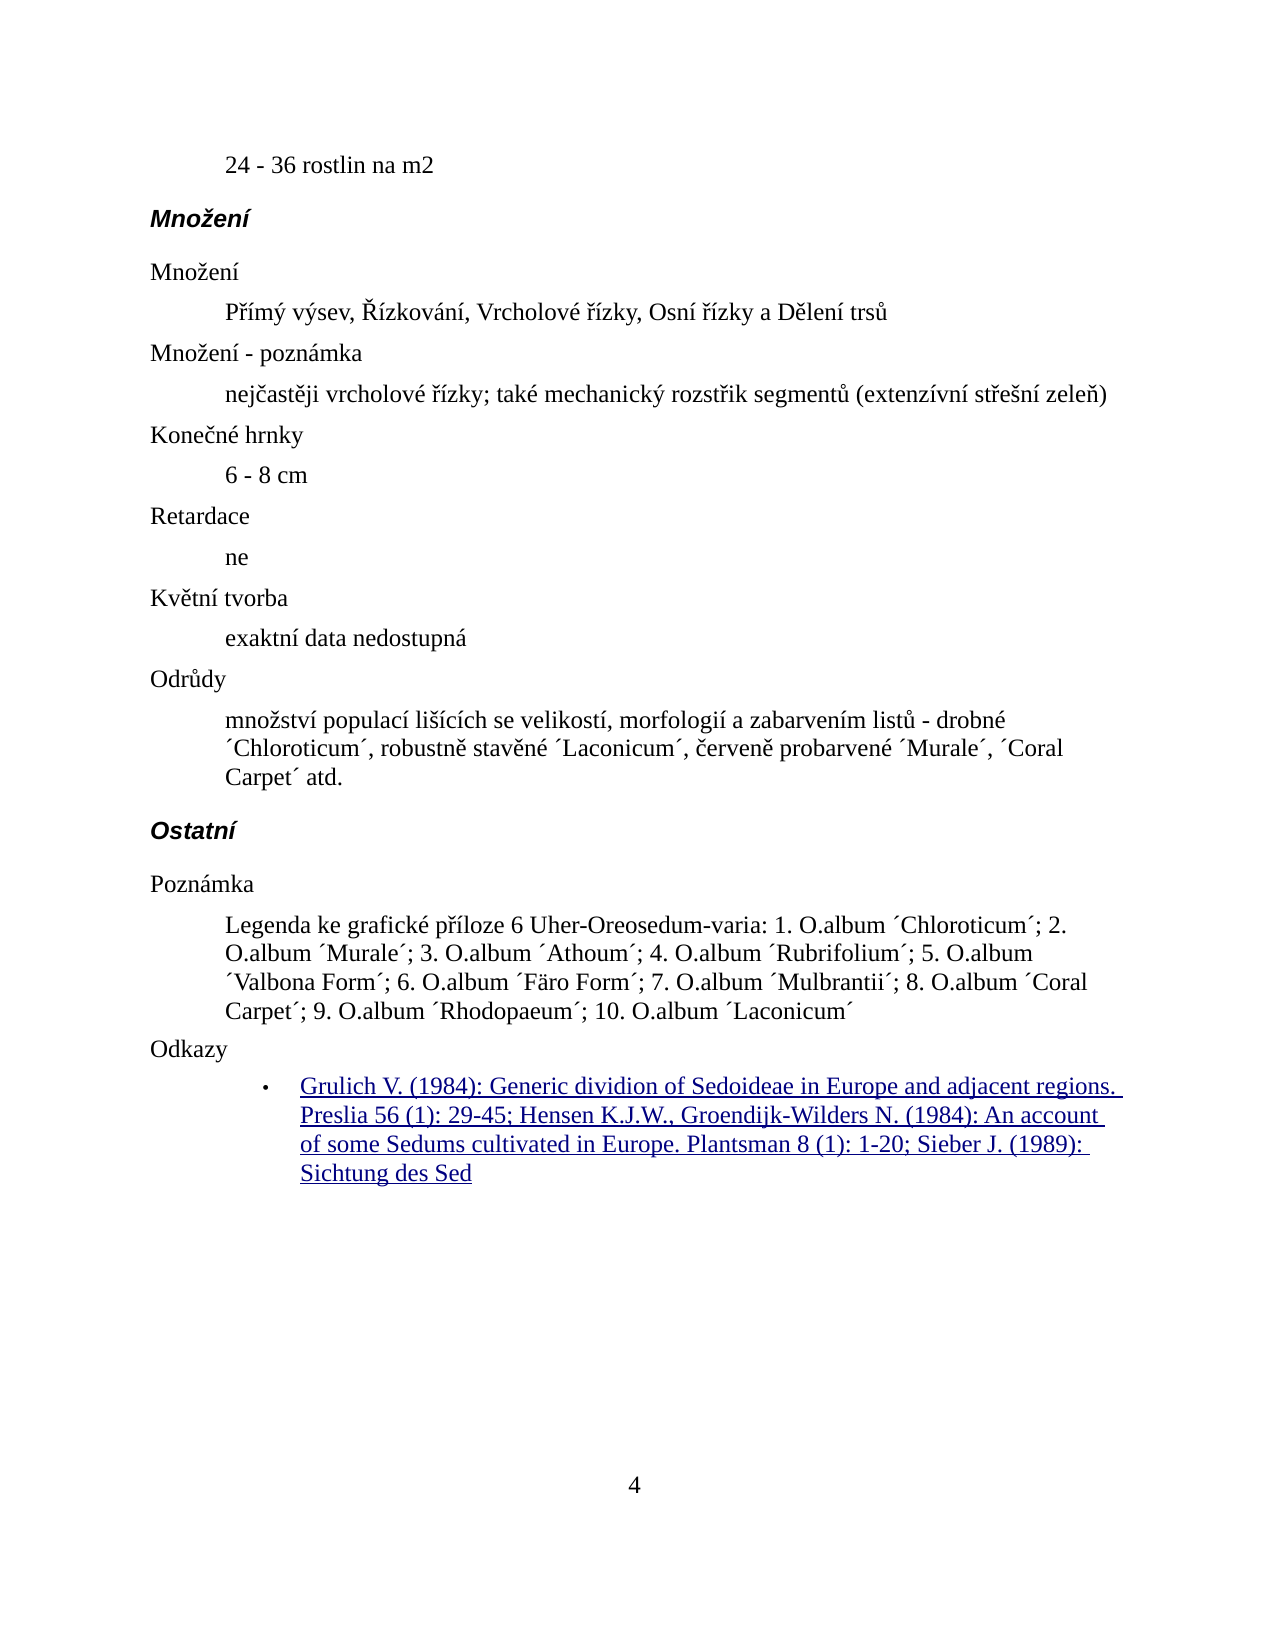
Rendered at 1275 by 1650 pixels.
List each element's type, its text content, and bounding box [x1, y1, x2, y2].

text Přímý výsev, Řízkování, Vrcholové řízky, Osní řízky a Dělení trsů [225, 297, 1125, 326]
text Množení - poznámka [150, 338, 1125, 367]
subtitle Ostatní [150, 816, 1125, 844]
text Odkazy [150, 1034, 1125, 1062]
text exaktní data nedostupná [225, 623, 1125, 652]
text 6 - 8 cm [225, 460, 1125, 489]
text množství populací lišících se velikostí, morfologií a zabarvením listů - drobné ´Chloroticum´, robustně stavěné ´Laconicum´, červeně probarvené ´Murale´, ´Coral Carpet´ atd. [225, 705, 1125, 791]
text Poznámka [150, 869, 1125, 898]
text Konečné hrnky [150, 420, 1125, 448]
text Odrůdy [150, 664, 1125, 693]
text Množení [150, 257, 1125, 286]
list Grulich V. (1984): Generic dividion of Sedoideae in Europe and adjacent regions. Preslia 56 (1): 29-45; Hensen K.J.W., Groendijk-Wilders N. (1984): An account of some Sedums cultivated in Europe. Plantsman 8 (1): 1-20; Sieber J. (1989): Sichtung des Sed [262, 1071, 1125, 1186]
subtitle Množení [150, 204, 1125, 232]
text Květní tvorba [150, 583, 1125, 611]
text Legenda ke grafické příloze 6 Uher-Oreosedum-varia: 1. O.album ´Chloroticum´; 2. O.album ´Murale´; 3. O.album ´Athoum´; 4. O.album ´Rubrifolium´; 5. O.album ´Valbona Form´; 6. O.album ´Färo Form´; 7. O.album ´Mulbrantii´; 8. O.album ´Coral Carpet´; 9. O.album ´Rhodopaeum´; 10. O.album ´Laconicum´ [225, 910, 1125, 1025]
text Retardace [150, 501, 1125, 530]
text 24 - 36 rostlin na m2 [225, 150, 1125, 179]
text nejčastěji vrcholové řízky; také mechanický rozstřik segmentů (extenzívní střešní zeleň) [225, 379, 1125, 408]
text ne [225, 542, 1125, 571]
